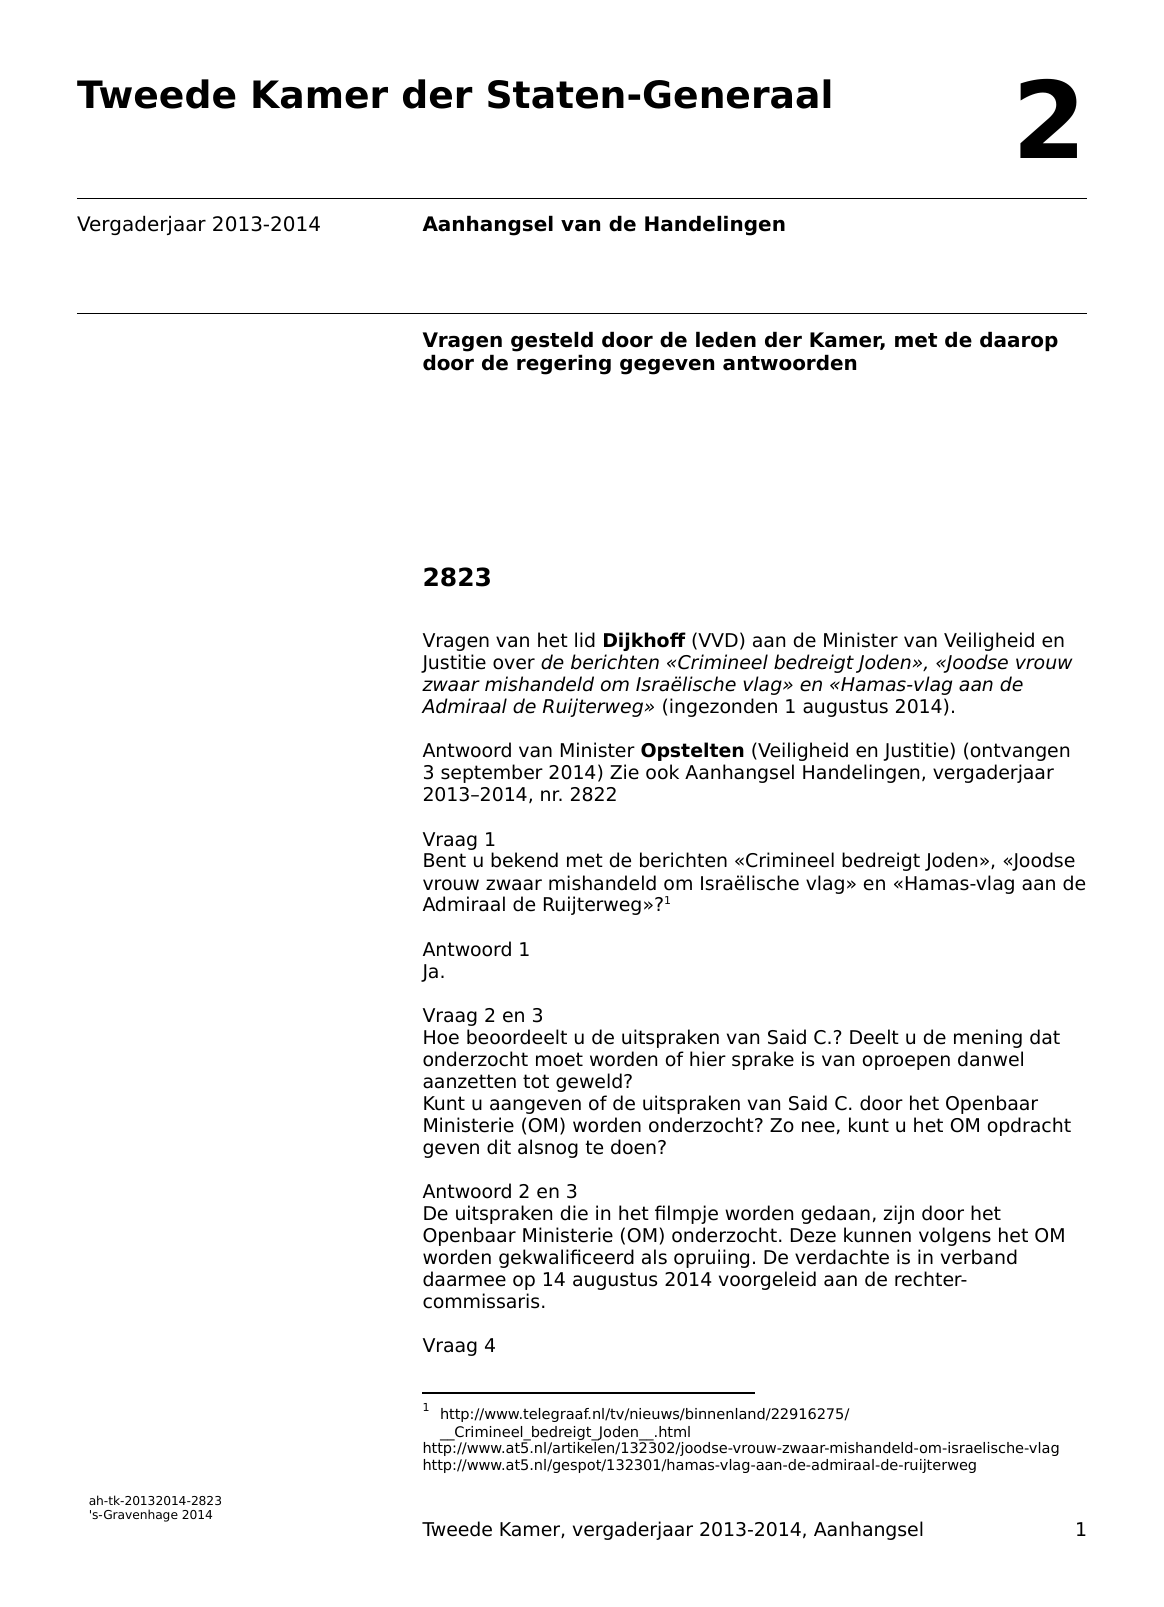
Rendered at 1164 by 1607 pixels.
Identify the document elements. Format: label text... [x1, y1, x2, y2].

table_cell Aanhangsel van de Handelingen [422, 199, 1087, 313]
table_header 2 [886, 59, 1087, 198]
text Antwoord van Minister Opstelten (Veiligheid en Justitie) (ontvangen 3 september 2014) Zie ook Aanhangsel Handelingen, vergaderjaar 2013–2014, nr. 2822 [422, 740, 1087, 806]
text Bent u bekend met de berichten «Crimineel bedreigt Joden», «Joodse vrouw zwaar mishandeld om Israëlische vlag» en «Hamas-vlag aan de Admiraal de Ruijterweg»? [422, 850, 1087, 916]
text Vragen van het lid Dijkhoff (VVD) aan de Minister van Veiligheid en Justitie over de berichten «Crimineel bedreigt Joden», «Joodse vrouw zwaar mishandeld om Israëlische vlag» en «Hamas-vlag aan de Admiraal de Ruijterweg» (ingezonden 1 augustus 2014). [422, 630, 1087, 718]
table_cell Vragen gesteld door de leden der Kamer, met de daarop door de regering gegeven antwoorden [422, 314, 1087, 375]
text http://www.telegraaf.nl/tv/nieuws/binnenland/22916275/__Crimineel_bedreigt_Joden__.html [422, 1402, 1087, 1441]
table_header Tweede Kamer der Staten-Generaal [77, 59, 886, 198]
text Ja. [422, 961, 1087, 982]
text http://www.at5.nl/artikelen/132302/joodse-vrouw-zwaar-mishandeld-om-israelische-vlag [422, 1441, 1087, 1457]
table_cell [77, 314, 422, 375]
text Antwoord 1 [422, 938, 1087, 961]
text Antwoord 2 en 3 [422, 1181, 1087, 1203]
text Vraag 1 [422, 828, 1087, 850]
table_cell Vergaderjaar 2013-2014 [77, 199, 422, 313]
text Vraag 2 en 3 [422, 1005, 1087, 1027]
text 2823 [422, 563, 1087, 592]
text Kunt u aangeven of de uitspraken van Said C. door het Openbaar Ministerie (OM) worden onderzocht? Zo nee, kunt u het OM opdracht geven dit alsnog te doen? [422, 1093, 1087, 1158]
text De uitspraken die in het filmpje worden gedaan, zijn door het Openbaar Ministerie (OM) onderzocht. Deze kunnen volgens het OM worden gekwalificeerd als opruiing. De verdachte is in verband daarmee op 14 augustus 2014 voorgeleid aan de rechter-commissaris. [422, 1203, 1087, 1313]
text Vraag 4 [422, 1335, 1087, 1357]
text 's-Gravenhage 2014 [88, 1508, 323, 1522]
text http://www.at5.nl/gespot/132301/hamas-vlag-aan-de-admiraal-de-ruijterweg [422, 1457, 1087, 1474]
text ah-tk-20132014-2823 [88, 1494, 323, 1508]
text Hoe beoordeelt u de uitspraken van Said C.? Deelt u de mening dat onderzocht moet worden of hier sprake is van oproepen danwel aanzetten tot geweld? [422, 1027, 1087, 1093]
